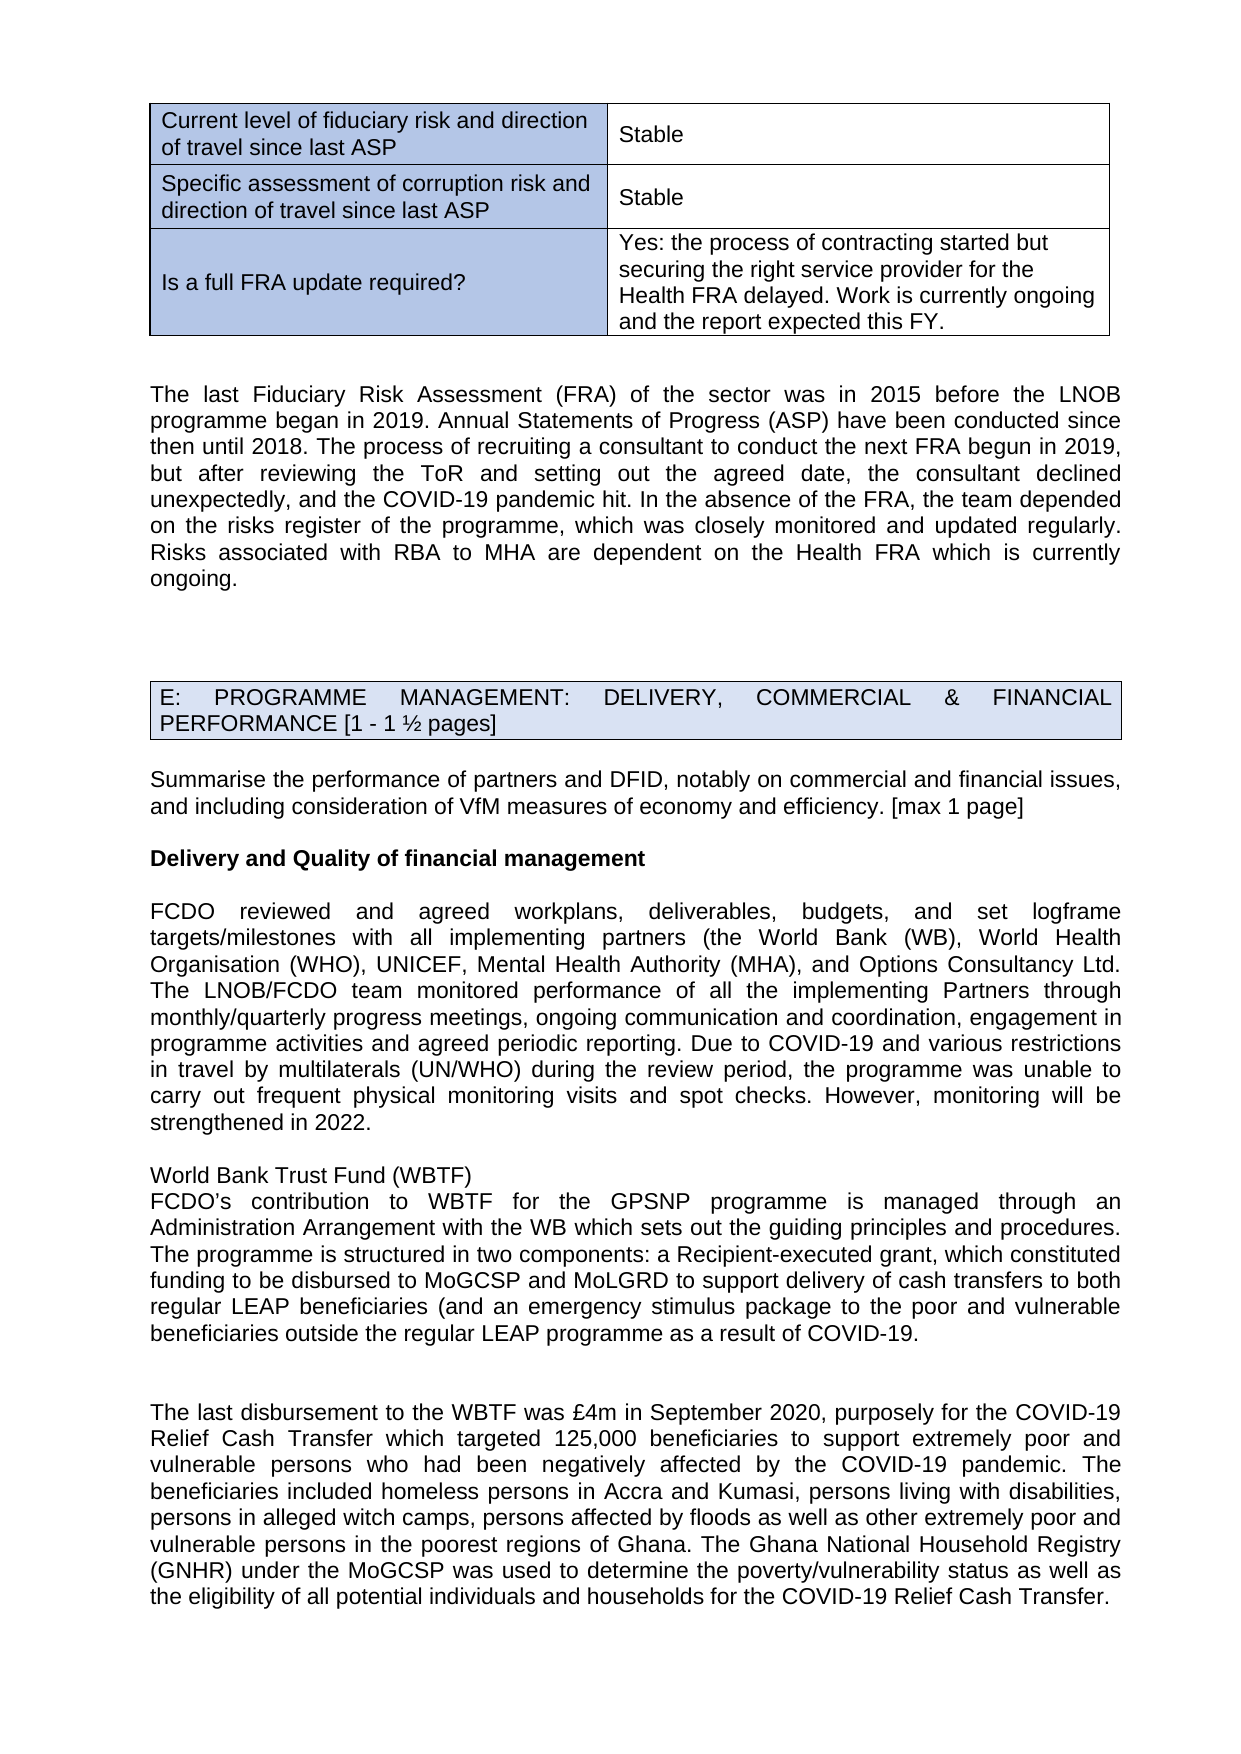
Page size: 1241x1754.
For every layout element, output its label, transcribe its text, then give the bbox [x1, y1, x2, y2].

table_cell Specific assessment of corruption risk and direction of travel since last ASP [151, 165, 607, 228]
table_cell Yes: the process of contracting started but securing the right service provider for the Health FRA delayed. Work is currently ongoing and the report expected this FY. [608, 229, 1109, 335]
text E: PROGRAMME MANAGEMENT: DELIVERY, COMMERCIAL & FINANCIAL PERFORMANCE [1 - 1 ½ pages] [151, 682, 1121, 739]
text World Bank Trust Fund (WBTF) [150, 1162, 1122, 1188]
text The last Fiduciary Risk Assessment (FRA) of the sector was in 2015 before the LNOB programme began in 2019. Annual Statements of Progress (ASP) have been conducted since then until 2018. The process of recruiting a consultant to conduct the next FRA begun in 2019, but after reviewing the ToR and setting out the agreed date, the consultant declined unexpectedly, and the COVID-19 pandemic hit. In the absence of the FRA, the team depended on the risks register of the programme, which was closely monitored and updated regularly. Risks associated with RBA to MHA are dependent on the Health FRA which is currently ongoing. [150, 381, 1122, 591]
table_header Current level of fiduciary risk and direction of travel since last ASP [151, 104, 607, 164]
text Summarise the performance of partners and DFID, notably on commercial and financial issues, and including consideration of VfM measures of economy and efficiency. [max 1 page] [150, 766, 1122, 819]
text The last disbursement to the WBTF was £4m in September 2020, purposely for the COVID-19 Relief Cash Transfer which targeted 125,000 beneficiaries to support extremely poor and vulnerable persons who had been negatively affected by the COVID-19 pandemic. The beneficiaries included homeless persons in Accra and Kumasi, persons living with disabilities, persons in alleged witch camps, persons affected by floods as well as other extremely poor and vulnerable persons in the poorest regions of Ghana. The Ghana National Household Registry (GNHR) under the MoGCSP was used to determine the poverty/vulnerability status as well as the eligibility of all potential individuals and households for the COVID-19 Relief Cash Transfer. [150, 1399, 1122, 1609]
table_cell Stable [608, 165, 1109, 228]
table_cell Is a full FRA update required? [151, 229, 607, 335]
text FCDO’s contribution to WBTF for the GPSNP programme is managed through an Administration Arrangement with the WB which sets out the guiding principles and procedures. The programme is structured in two components: a Recipient-executed grant, which constituted funding to be disbursed to MoGCSP and MoLGRD to support delivery of cash transfers to both regular LEAP beneficiaries (and an emergency stimulus package to the poor and vulnerable beneficiaries outside the regular LEAP programme as a result of COVID-19. [150, 1188, 1122, 1346]
text FCDO reviewed and agreed workplans, deliverables, budgets, and set logframe targets/milestones with all implementing partners (the World Bank (WB), World Health Organisation (WHO), UNICEF, Mental Health Authority (MHA), and Options Consultancy Ltd. The LNOB/FCDO team monitored performance of all the implementing Partners through monthly/quarterly progress meetings, ongoing communication and coordination, engagement in programme activities and agreed periodic reporting. Due to COVID-19 and various restrictions in travel by multilaterals (UN/WHO) during the review period, the programme was unable to carry out frequent physical monitoring visits and spot checks. However, monitoring will be strengthened in 2022. [150, 898, 1122, 1135]
text Delivery and Quality of financial management [150, 845, 1122, 872]
table_header Stable [608, 104, 1109, 164]
